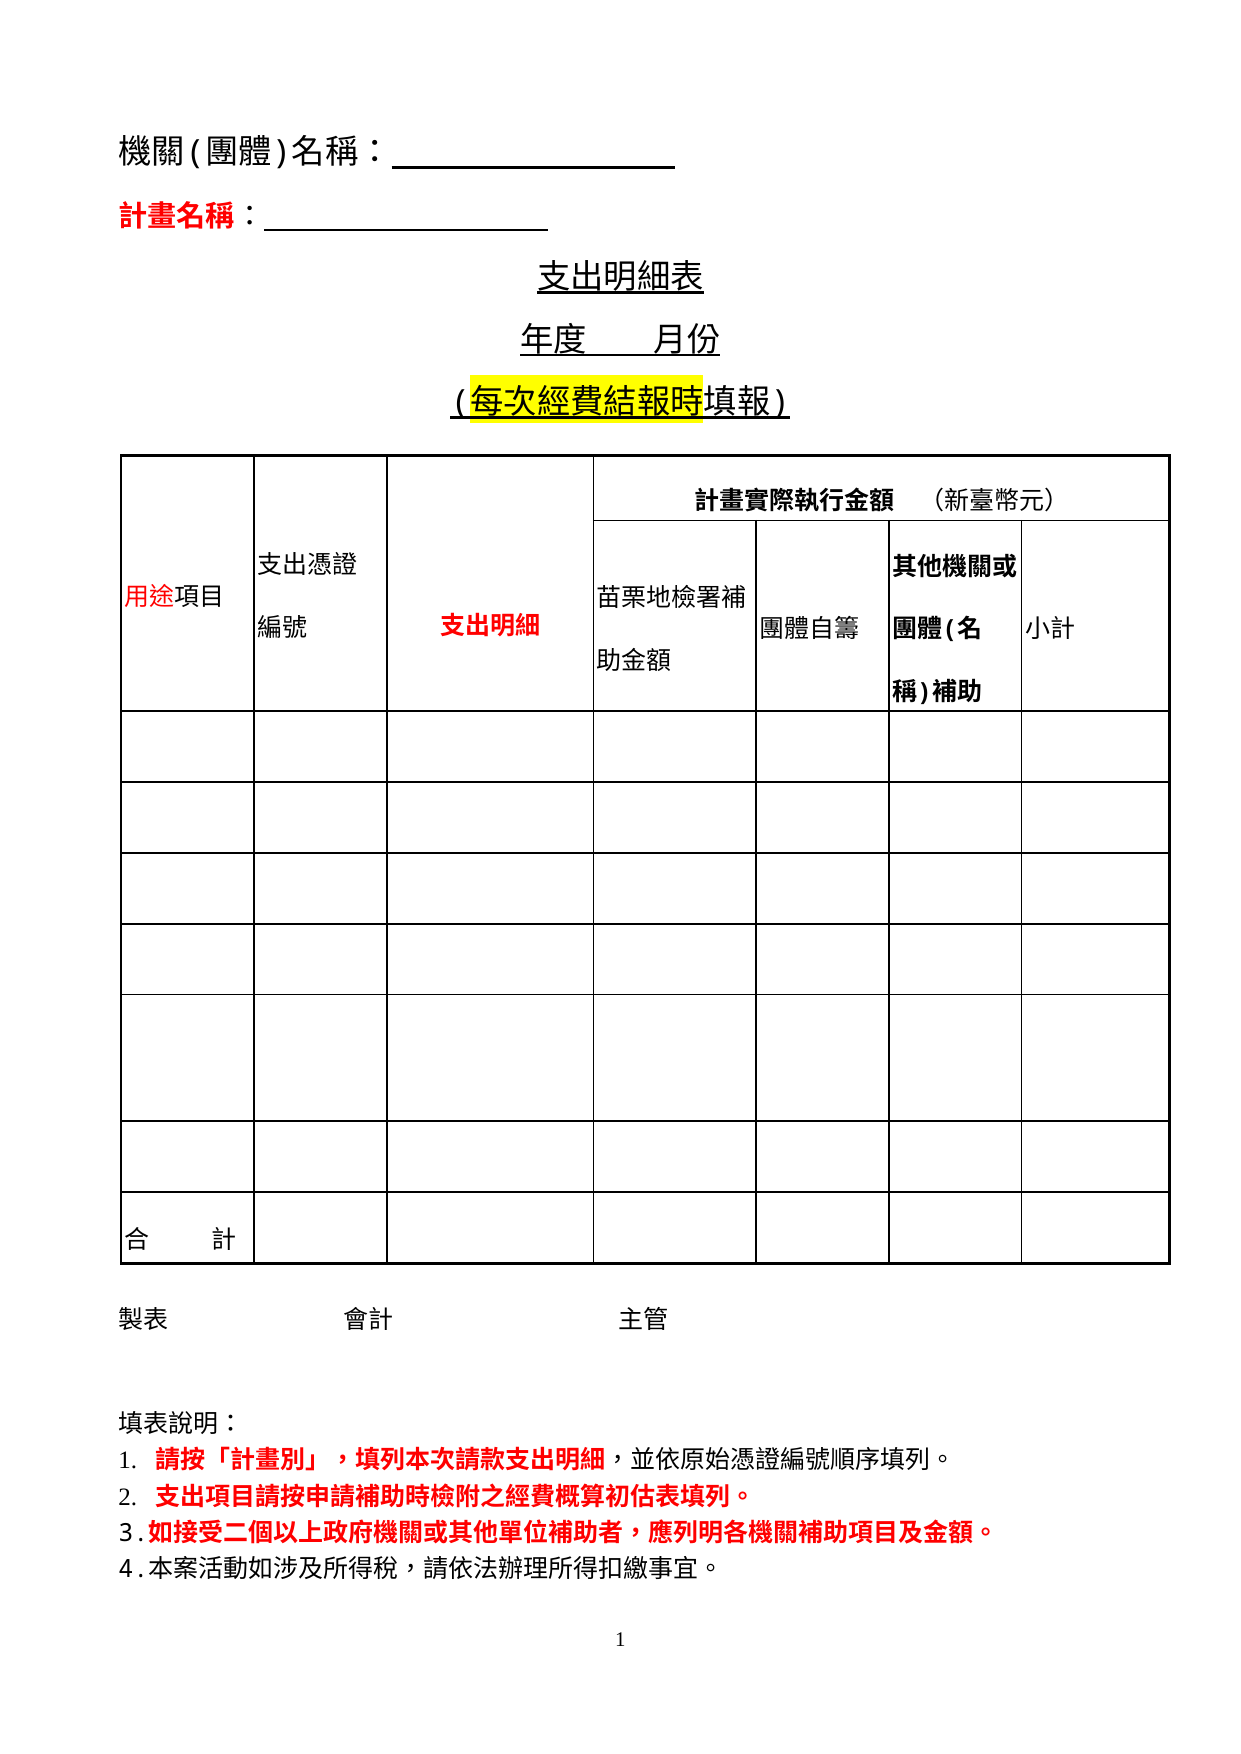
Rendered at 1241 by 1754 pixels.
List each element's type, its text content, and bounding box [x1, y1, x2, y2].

table_cell [890, 1193, 1021, 1262]
table_cell [594, 712, 755, 781]
table_cell [757, 712, 888, 781]
table_cell [255, 925, 386, 994]
text 製表 會計 主管 [118, 1299, 1122, 1335]
table_cell [388, 925, 593, 994]
table_header 支出憑證 編號 [255, 457, 386, 710]
table_cell 苗栗地檢署補助金額 [594, 521, 755, 710]
table_cell [255, 995, 386, 1120]
table_cell [255, 1122, 386, 1191]
table_cell [388, 783, 593, 852]
list 請按「計畫別」，填列本次請款支出明細，並依原始憑證編號順序填列。 [118, 1440, 1122, 1476]
table_cell [757, 925, 888, 994]
table_header 計畫實際執行金額 （新臺幣元） [594, 457, 1168, 520]
text 機關(團體)名稱： [118, 108, 1122, 170]
table_cell 團體自籌 [757, 521, 888, 710]
table_cell [122, 712, 253, 781]
table_cell [757, 854, 888, 923]
table_cell 合 計 [122, 1193, 253, 1262]
text 3.如接受二個以上政府機關或其他單位補助者，應列明各機關補助項目及金額。 [118, 1512, 1122, 1548]
table_cell [594, 1193, 755, 1262]
table_cell [122, 854, 253, 923]
table_cell [594, 1122, 755, 1191]
table_cell [388, 1193, 593, 1262]
text 填表說明： [118, 1403, 1122, 1440]
table_cell [594, 783, 755, 852]
table_cell [757, 783, 888, 852]
table_cell [757, 1193, 888, 1262]
table_header 用途項目 [122, 457, 253, 710]
table_cell [1022, 1193, 1168, 1262]
table_cell [122, 1122, 253, 1191]
table_cell [388, 995, 593, 1120]
table_cell [890, 854, 1021, 923]
table_cell [1022, 712, 1168, 781]
table_cell [1022, 783, 1168, 852]
table_cell [255, 1193, 386, 1262]
table_cell [255, 712, 386, 781]
table_cell [1022, 1122, 1168, 1191]
table_cell [890, 783, 1021, 852]
text 計畫名稱： [118, 170, 1122, 233]
table_cell [1022, 854, 1168, 923]
table_cell 小計 [1022, 521, 1168, 710]
table_cell [388, 1122, 593, 1191]
table_cell [1022, 995, 1168, 1120]
table_cell [122, 925, 253, 994]
table_cell [594, 925, 755, 994]
text 年度 月份 [118, 295, 1122, 358]
text 4.本案活動如涉及所得稅，請依法辦理所得扣繳事宜。 [118, 1548, 1122, 1585]
table_cell [255, 854, 386, 923]
table_cell [388, 854, 593, 923]
table_cell [757, 1122, 888, 1191]
table_cell [890, 995, 1021, 1120]
text 支出明細表 [118, 233, 1122, 295]
table_cell [890, 1122, 1021, 1191]
table_cell [122, 995, 253, 1120]
table_cell 其他機關或團體(名稱)補助 [890, 521, 1021, 710]
table_cell [1022, 925, 1168, 994]
table_cell [255, 783, 386, 852]
table_cell [388, 712, 593, 781]
text (每次經費結報時填報) [118, 358, 1122, 420]
table_cell [890, 712, 1021, 781]
table_header 支出明細 [388, 457, 593, 710]
table_cell [757, 995, 888, 1120]
table_cell [890, 925, 1021, 994]
table_cell [122, 783, 253, 852]
list 支出項目請按申請補助時檢附之經費概算初估表填列。 [118, 1476, 1122, 1512]
table_cell [594, 854, 755, 923]
table_cell [594, 995, 755, 1120]
